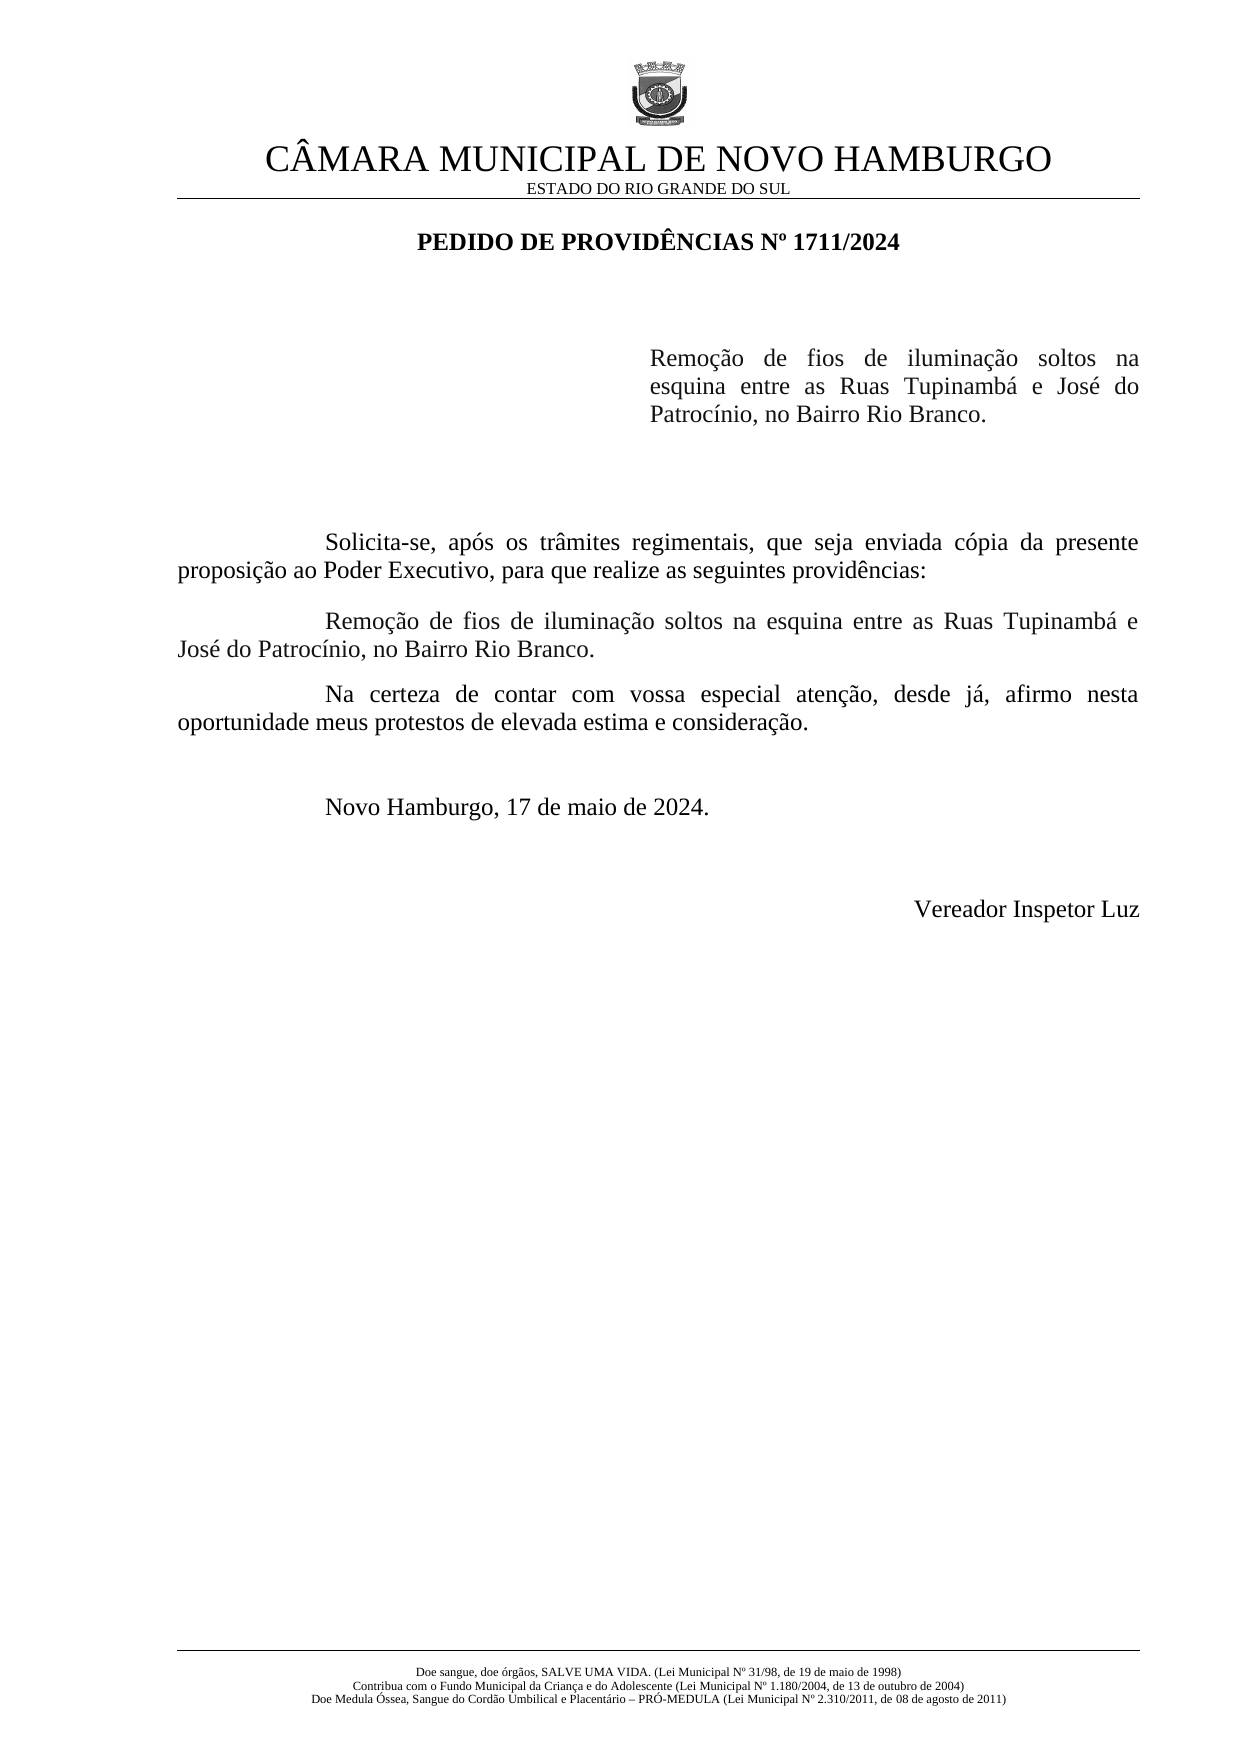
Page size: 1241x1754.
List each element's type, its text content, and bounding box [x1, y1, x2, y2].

text Novo Hamburgo, 17 de maio de 2024. [177, 793, 1140, 821]
text PEDIDO DE PROVIDÊNCIAS Nº 1711/2024 [177, 228, 1140, 256]
text Na certeza de contar com vossa especial atenção, desde já, afirmo nesta oportunidade meus protestos de elevada estima e consideração. [177, 680, 1140, 736]
text Remoção de fios de iluminação soltos na esquina entre as Ruas Tupinambá e José do Patrocínio, no Bairro Rio Branco. [177, 607, 1140, 662]
text Solicita-se, após os trâmites regimentais, que seja enviada cópia da presente proposição ao Poder Executivo, para que realize as seguintes providências: [177, 528, 1140, 583]
text Vereador Inspetor Luz [177, 895, 1140, 923]
text Remoção de fios de iluminação soltos na esquina entre as Ruas Tupinambá e José do Patrocínio, no Bairro Rio Branco. [649, 344, 1140, 428]
